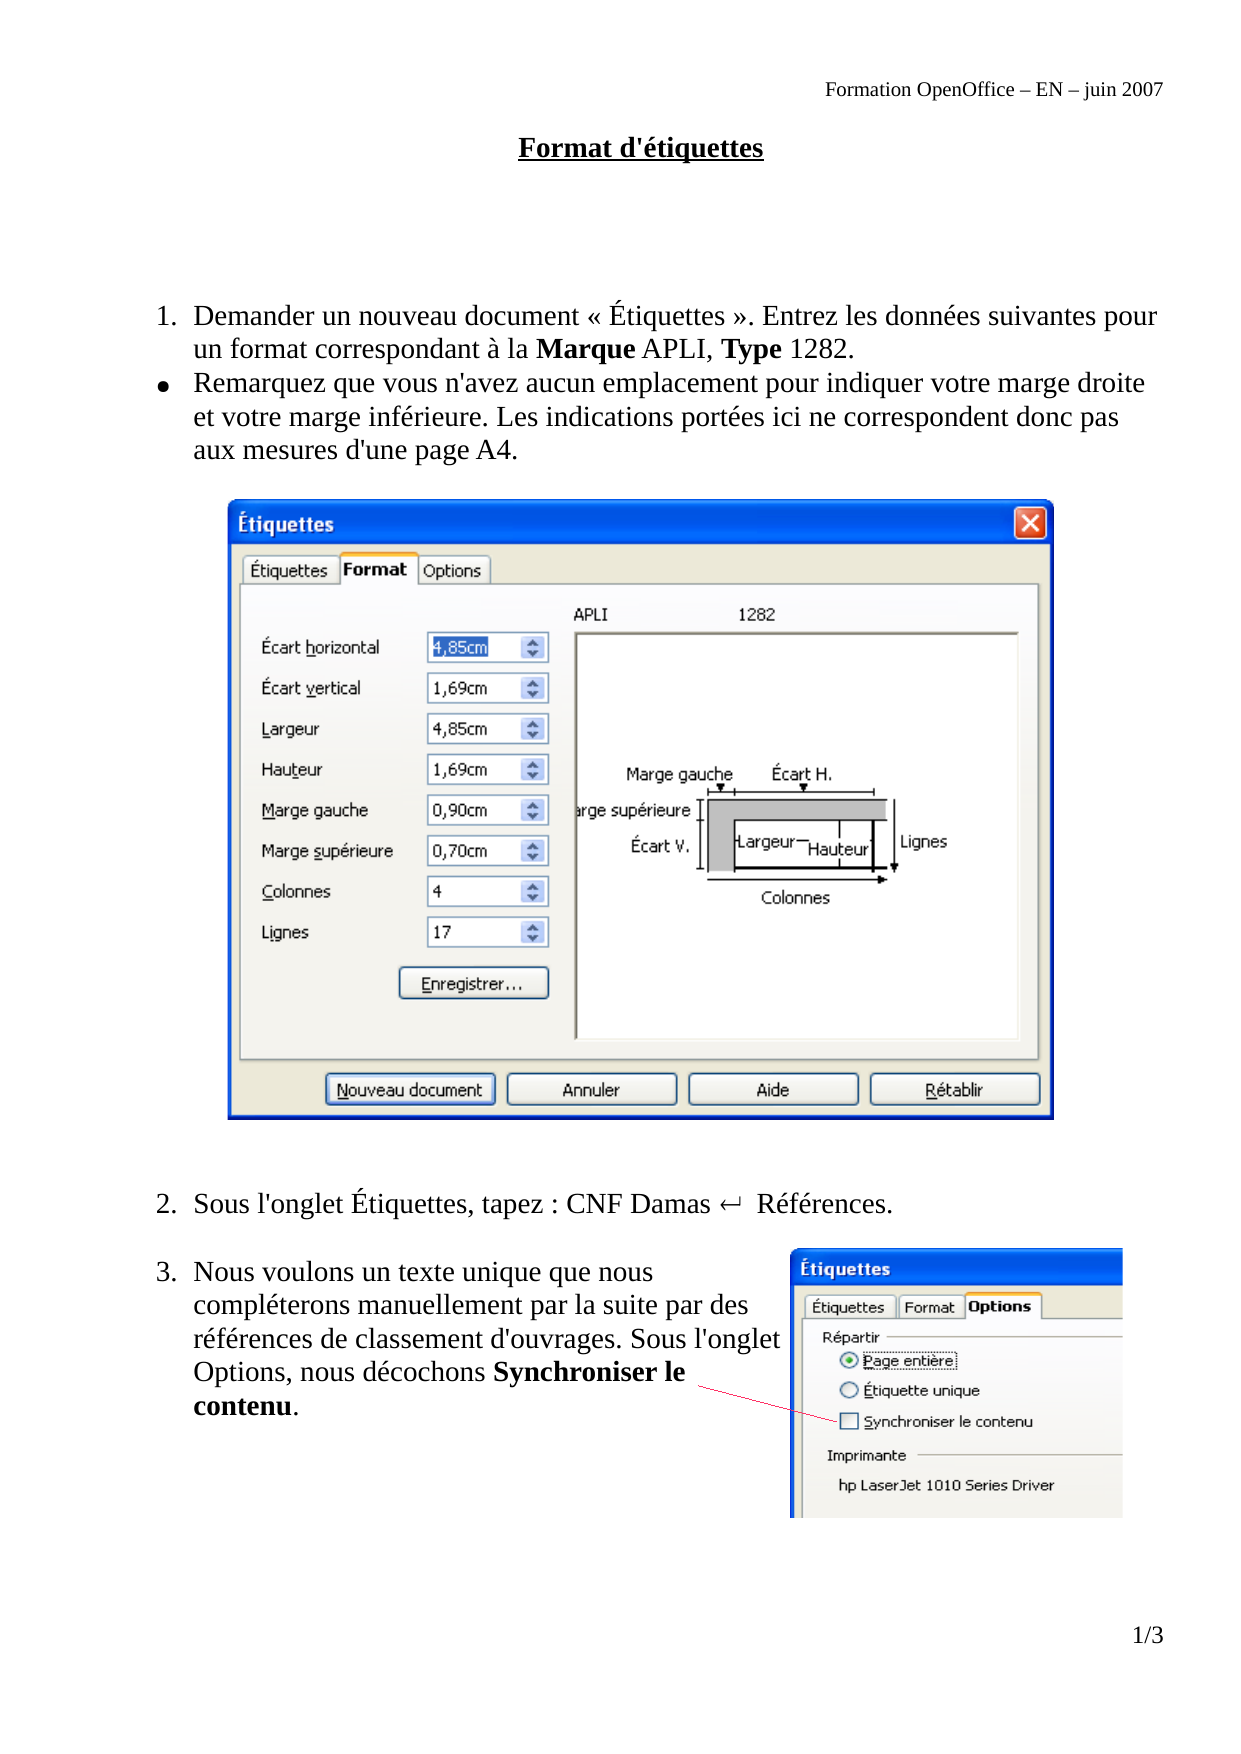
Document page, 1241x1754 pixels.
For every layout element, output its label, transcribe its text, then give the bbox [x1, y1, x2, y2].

list Remarquez que vous n'avez aucun emplacement pour indiquer votre marge droite et votre marge inférieure. Les indications portées ici ne correspondent donc pas aux mesures d'une page A4. [156, 365, 1163, 466]
list Nous voulons un texte unique que nous compléterons manuellement par la suite par des références de classement d'ouvrages. Sous l'onglet Options, nous décochons Synchroniser le contenu. [156, 1254, 790, 1422]
picture [227, 499, 1054, 1120]
list Demander un nouveau document « Étiquettes ». Entrez les données suivantes pour un format correspondant à la Marque APLI, Type 1282. [156, 298, 1163, 365]
list [1123, 1254, 1163, 1422]
picture [790, 1248, 1123, 1518]
text Format d'étiquettes [118, 130, 1163, 164]
list Sous l'onglet Étiquettes, tapez : CNF Damas ↵ Références. [156, 1187, 1163, 1220]
